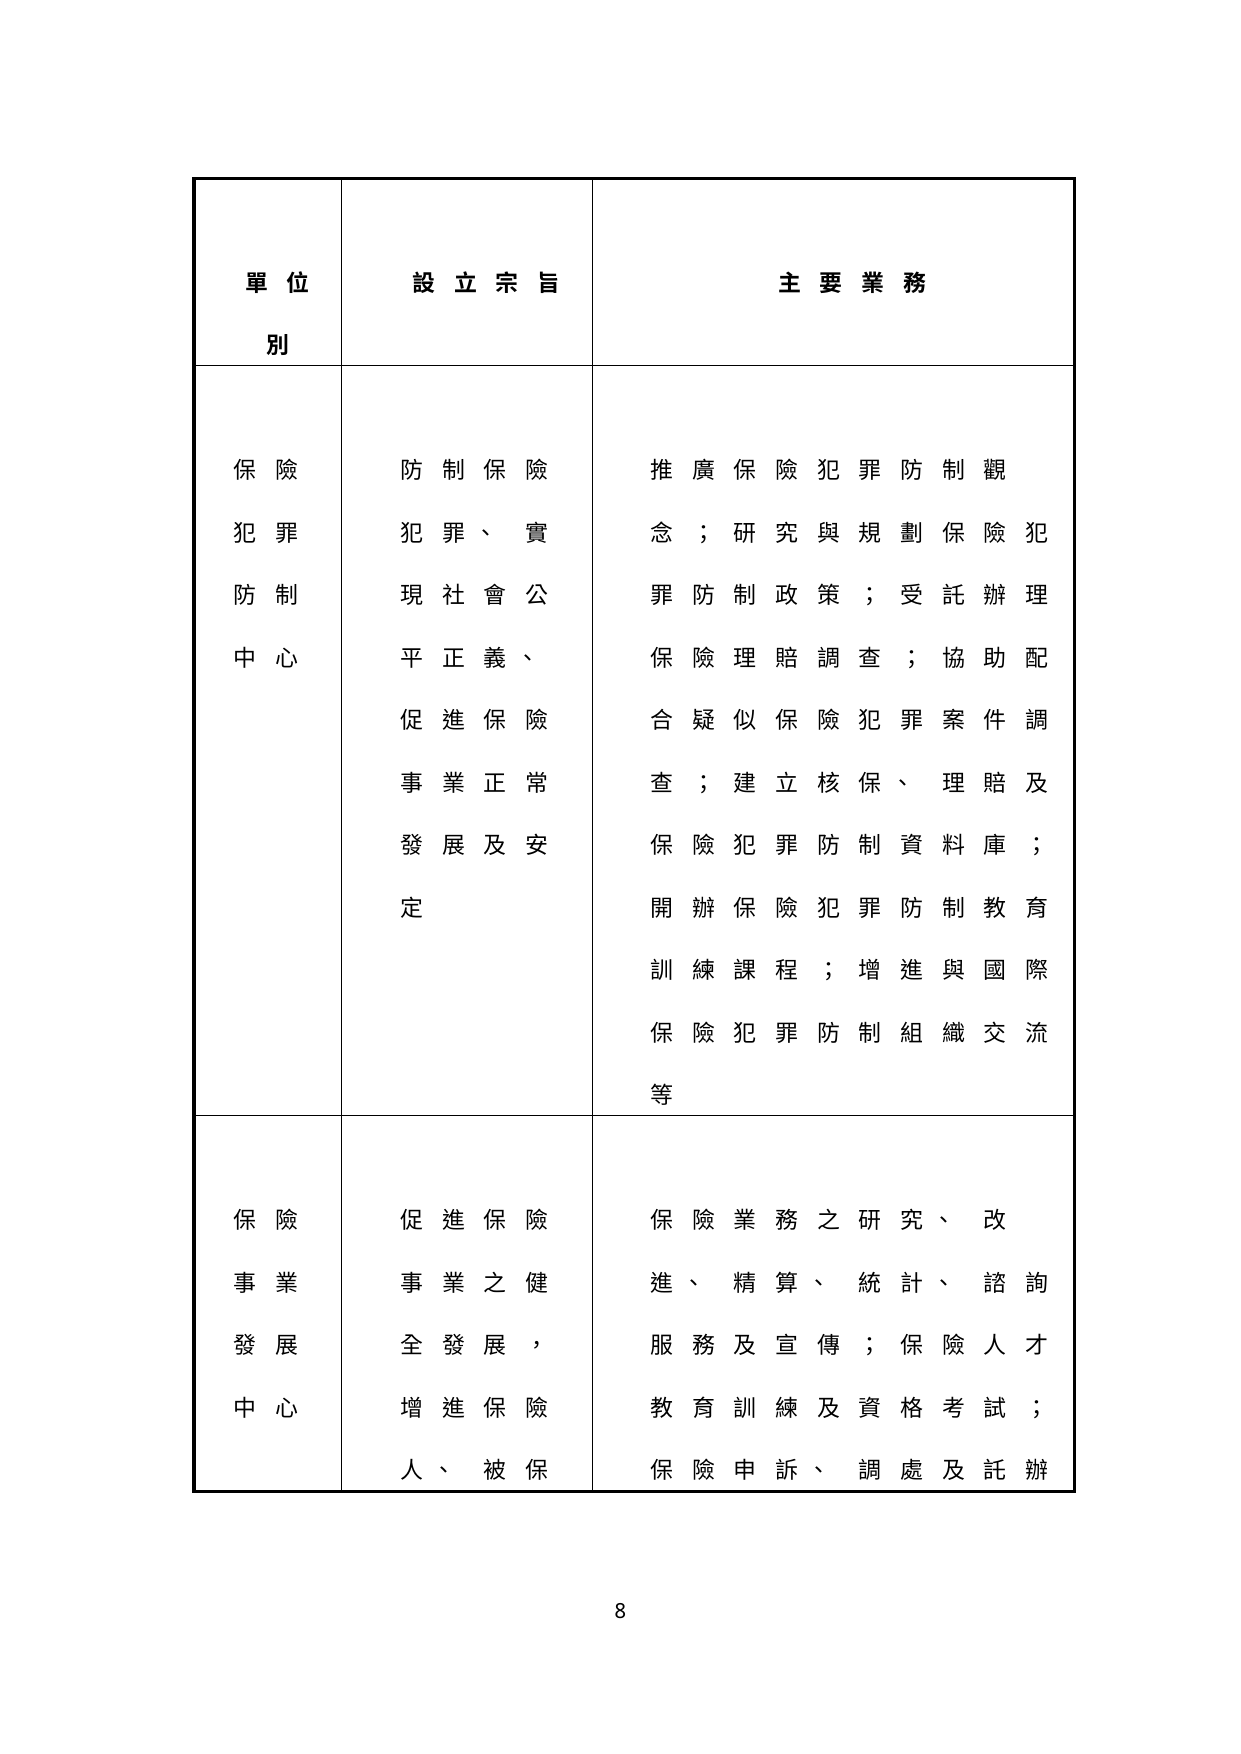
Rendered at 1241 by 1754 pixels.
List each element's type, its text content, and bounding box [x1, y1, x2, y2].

table_cell 保險業務之研究、改進、精算、統計、諮詢服務及宣傳；保險人才教育訓練及資格考試；保險申訴、調處及託辦 [593, 1116, 1073, 1490]
table_cell 保險犯罪防制中心 [196, 366, 341, 1115]
table_header 主要業務 [593, 180, 1073, 365]
table_header 單位別 [196, 180, 341, 365]
table_cell 推廣保險犯罪防制觀念；研究與規劃保險犯罪防制政策；受託辦理保險理賠調查；協助配合疑似保險犯罪案件調查；建立核保、理賠及保險犯罪防制資料庫；開辦保險犯罪防制教育訓練課程；增進與國際保險犯罪防制組織交流等 [593, 366, 1073, 1115]
table_header 設立宗旨 [342, 180, 592, 365]
table_cell 保險事業發展中心 [196, 1116, 341, 1490]
table_cell 防制保險犯罪、實現社會公平正義、促進保險事業正常發展及安定 [342, 366, 592, 1115]
table_cell 促進保險事業之健全發展，增進保險人、被保 [342, 1116, 592, 1490]
